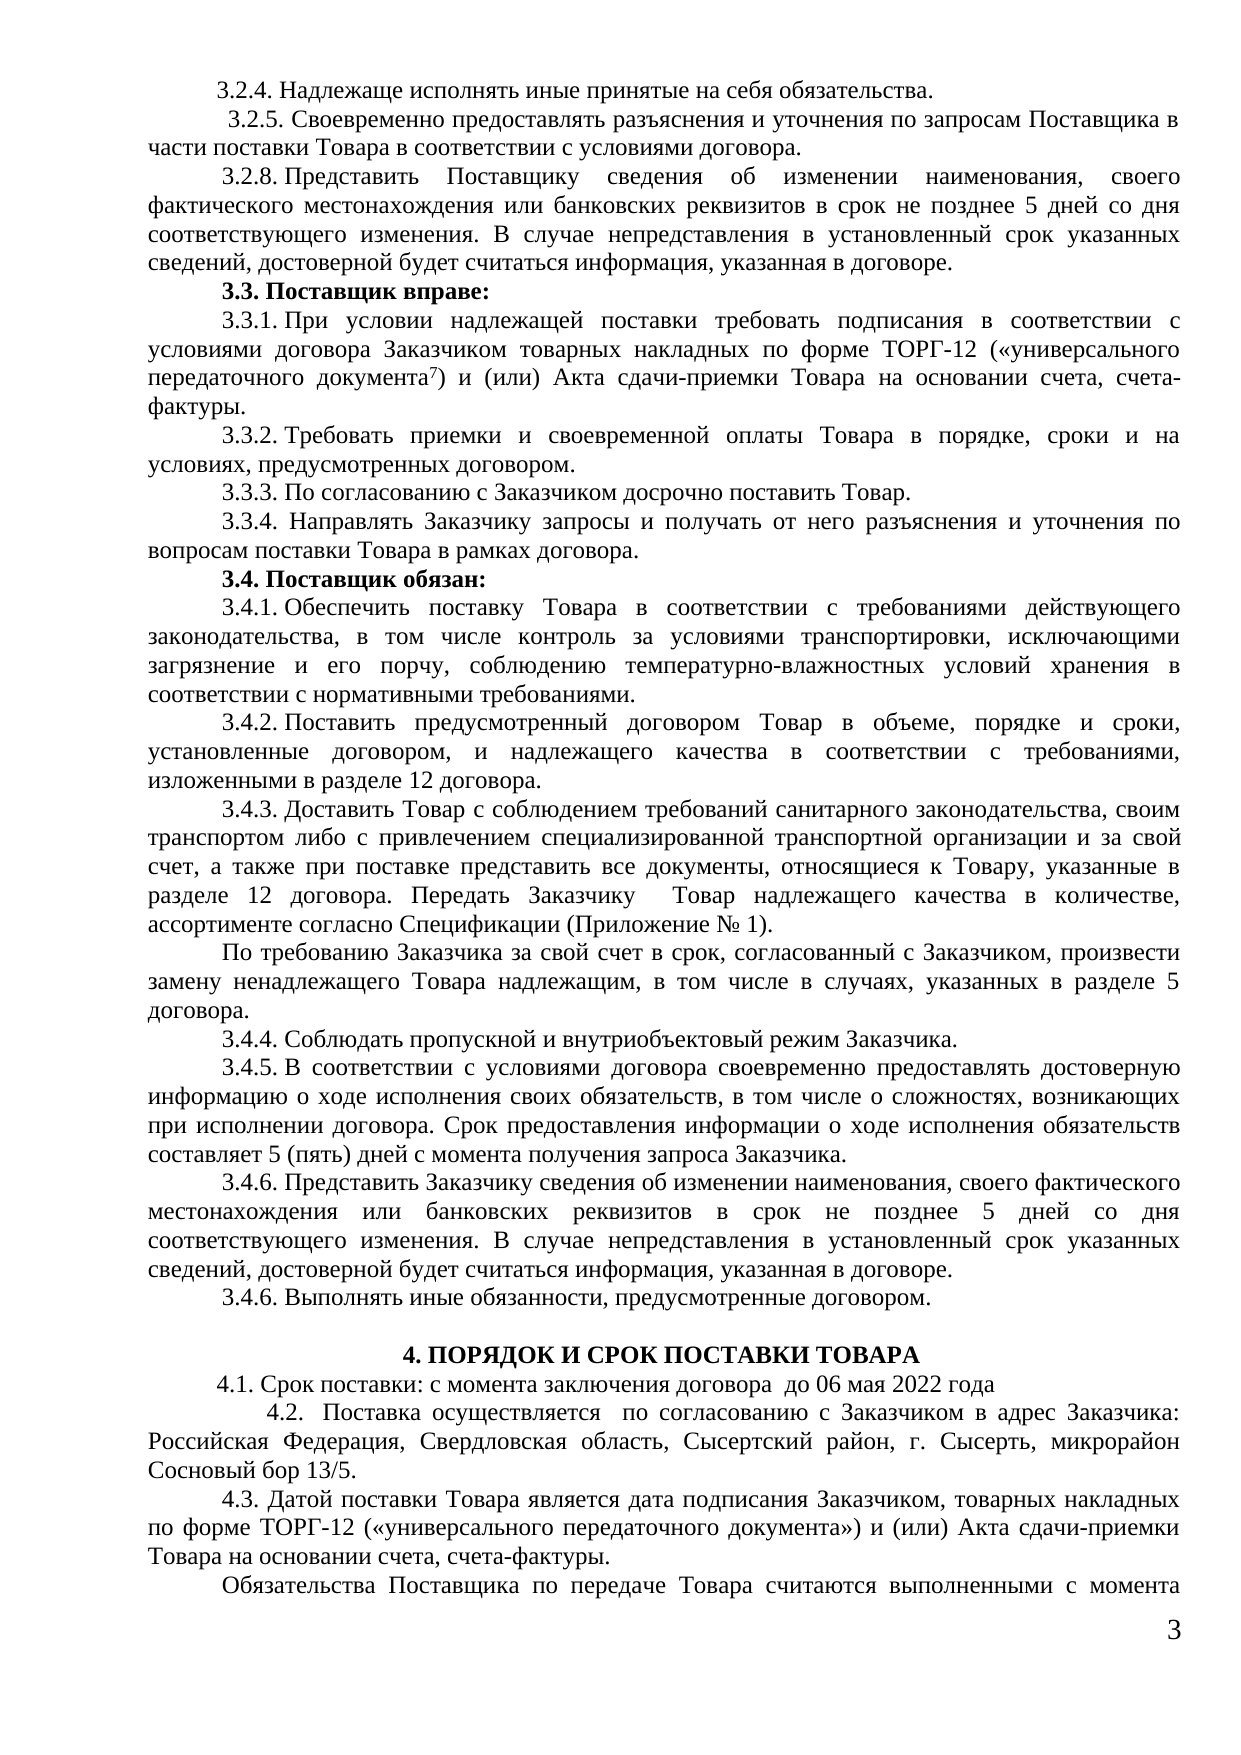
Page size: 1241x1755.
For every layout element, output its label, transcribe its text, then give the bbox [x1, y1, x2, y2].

text По требованию Заказчика за свой счет в срок, согласованный с Заказчиком, произвести замену ненадлежащего Товара надлежащим, в том числе в случаях, указанных в разделе 5 договора. [148, 937, 1181, 1024]
text 4.2. Поставка осуществляется по согласованию с Заказчиком в адрес Заказчика: Российская Федерация, Свердловская область, Сысертский район, г. Сысерть, микрорайон Сосновый бор 13/5. [148, 1397, 1181, 1484]
text 3.4.4. Соблюдать пропускной и внутриобъектовый режим Заказчика. [148, 1024, 1181, 1052]
text 4. ПОРЯДОК И СРОК ПОСТАВКИ ТОВАРА [148, 1340, 1181, 1369]
text 3.3.4. Направлять Заказчику запросы и получать от него разъяснения и уточнения по вопросам поставки Товара в рамках договора. [148, 506, 1181, 564]
text 3.2.5. Своевременно предоставлять разъяснения и уточнения по запросам Поставщика в части поставки Товара в соответствии с условиями договора. [148, 104, 1181, 161]
text 4.3. Датой поставки Товара является дата подписания Заказчиком, товарных накладных по форме ТОРГ-12 («универсального передаточного документа») и (или) Акта сдачи-приемки Товара на основании счета, счета-фактуры. [148, 1484, 1181, 1570]
text 3.2.4. Надлежаще исполнять иные принятые на себя обязательства. [148, 75, 1181, 104]
text 3.4.3. Доставить Товар с соблюдением требований санитарного законодательства, своим транспортом либо с привлечением специализированной транспортной организации и за свой счет, а также при поставке представить все документы, относящиеся к Товару, указанные в разделе 12 договора. Передать Заказчику Товар надлежащего качества в количестве, ассортименте согласно Спецификации (Приложение № 1). [148, 794, 1181, 937]
text 3.4. Поставщик обязан: [222, 564, 1181, 592]
text 3.4.6. Представить Заказчику сведения об изменении наименования, своего фактического местонахождения или банковских реквизитов в срок не позднее 5 дней со дня соответствующего изменения. В случае непредставления в установленный срок указанных сведений, достоверной будет считаться информация, указанная в договоре. [148, 1167, 1181, 1282]
text Обязательства Поставщика по передаче Товара считаются выполненными с момента [148, 1570, 1181, 1599]
text 3.3.1. При условии надлежащей поставки требовать подписания в соответствии с условиями договора Заказчиком товарных накладных по форме ТОРГ-12 («универсального передаточного документа7) и (или) Акта сдачи-приемки Товара на основании счета, счета-фактуры. [148, 305, 1181, 420]
text 3.4.2. Поставить предусмотренный договором Товар в объеме, порядке и сроки, установленные договором, и надлежащего качества в соответствии с требованиями, изложенными в разделе 12 договора. [148, 707, 1181, 794]
text 4.1. Срок поставки: с момента заключения договора до 06 мая 2022 года [148, 1369, 1181, 1397]
text 3.4.5. В соответствии с условиями договора своевременно предоставлять достоверную информацию о ходе исполнения своих обязательств, в том числе о сложностях, возникающих при исполнении договора. Срок предоставления информации о ходе исполнения обязательств составляет 5 (пять) дней с момента получения запроса Заказчика. [148, 1052, 1181, 1167]
text 3.4.6. Выполнять иные обязанности, предусмотренные договором. [148, 1282, 1181, 1311]
text 3.3.3. По согласованию с Заказчиком досрочно поставить Товар. [222, 477, 1181, 506]
text 3.4.1. Обеспечить поставку Товара в соответствии с требованиями действующего законодательства, в том числе контроль за условиями транспортировки, исключающими загрязнение и его порчу, соблюдению температурно-влажностных условий хранения в соответствии с нормативными требованиями. [148, 592, 1181, 707]
text 3.3.2. Требовать приемки и своевременной оплаты Товара в порядке, сроки и на условиях, предусмотренных договором. [148, 420, 1181, 477]
text 3.2.8. Представить Поставщику сведения об изменении наименования, своего фактического местонахождения или банковских реквизитов в срок не позднее 5 дней со дня соответствующего изменения. В случае непредставления в установленный срок указанных сведений, достоверной будет считаться информация, указанная в договоре. [148, 161, 1181, 276]
text 3.3. Поставщик вправе: [222, 276, 1181, 305]
